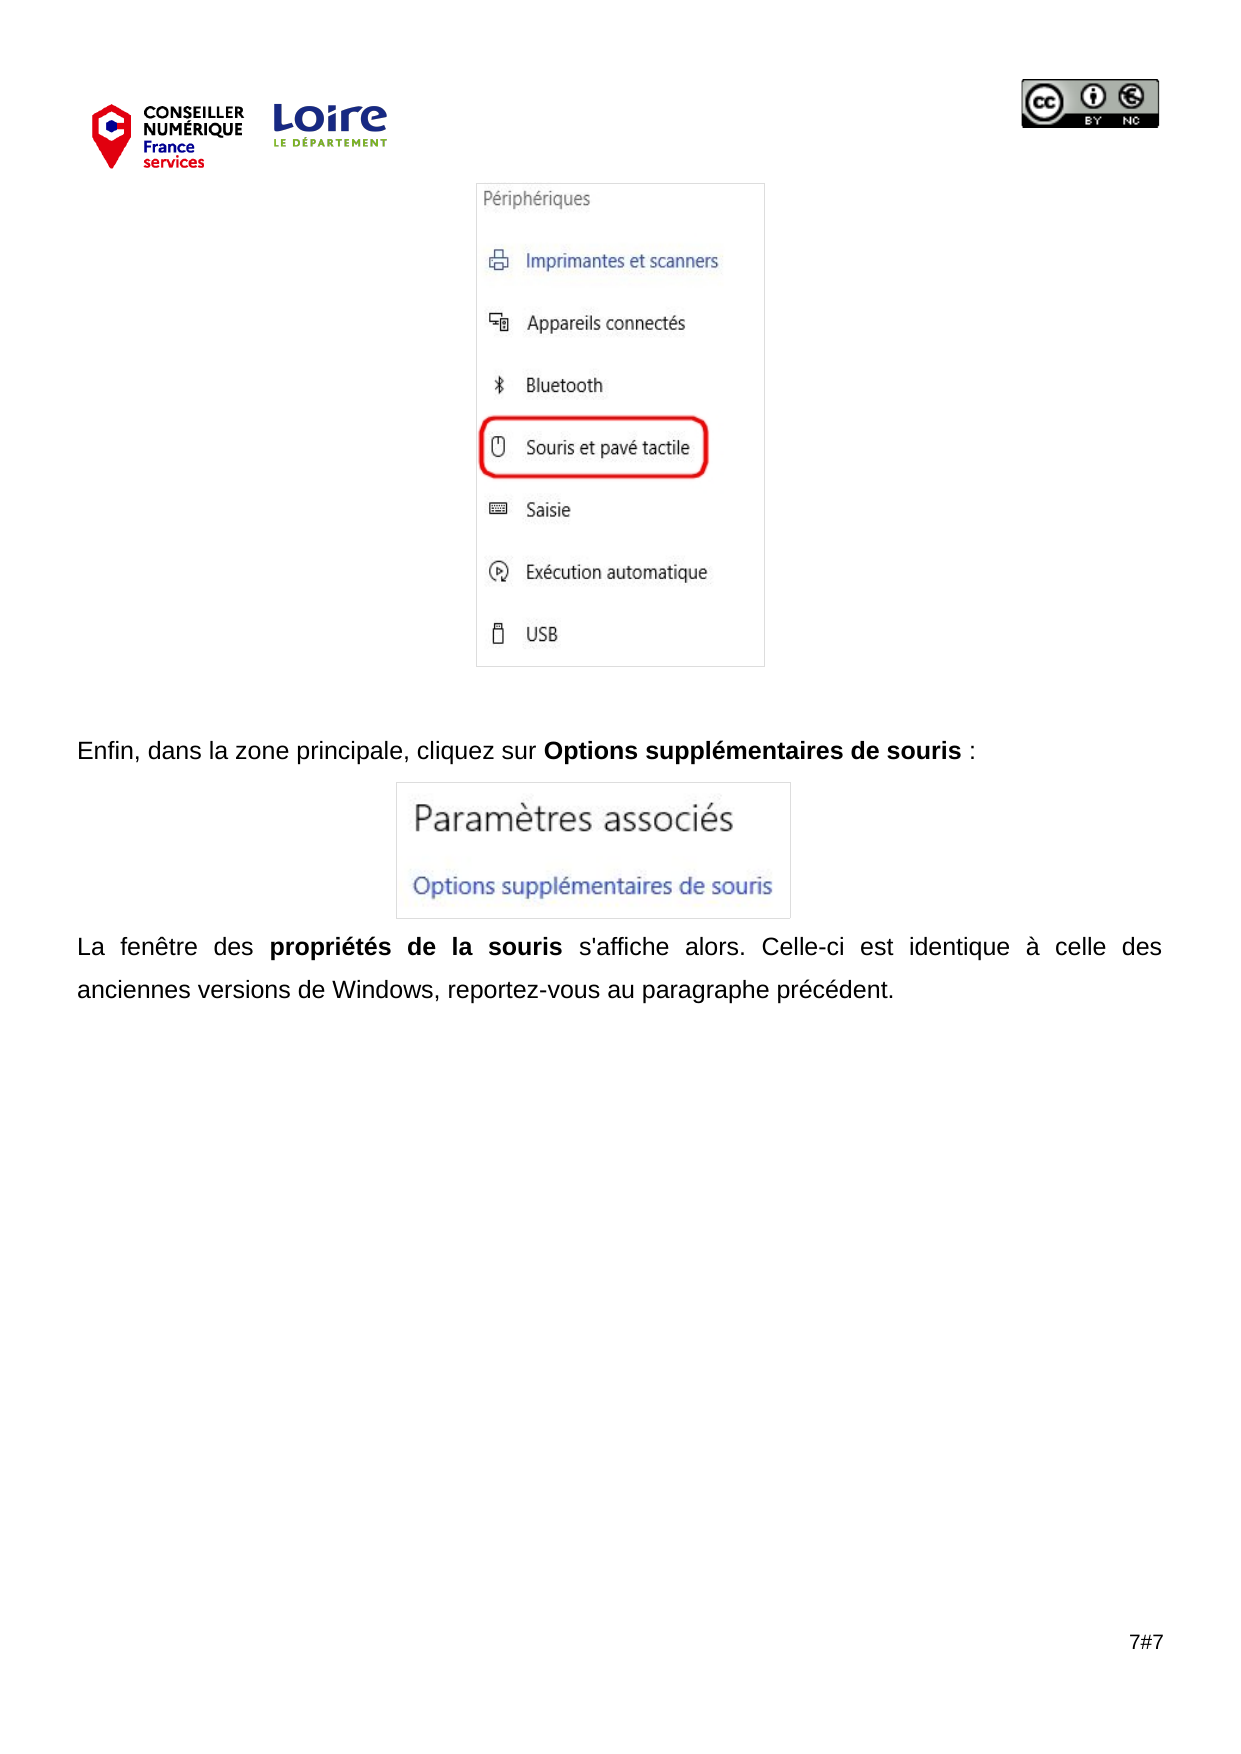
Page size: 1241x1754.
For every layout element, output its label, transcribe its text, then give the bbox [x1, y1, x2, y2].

text Enfin, dans la zone principale, cliquez sur Options supplémentaires de souris : [77, 736, 1163, 765]
text La fenêtre des propriétés de la souris s'affiche alors. Celle-ci est identique à celle des anciennes versions de Windows, reportez-vous au paragraphe précédent. [77, 791, 1163, 1004]
